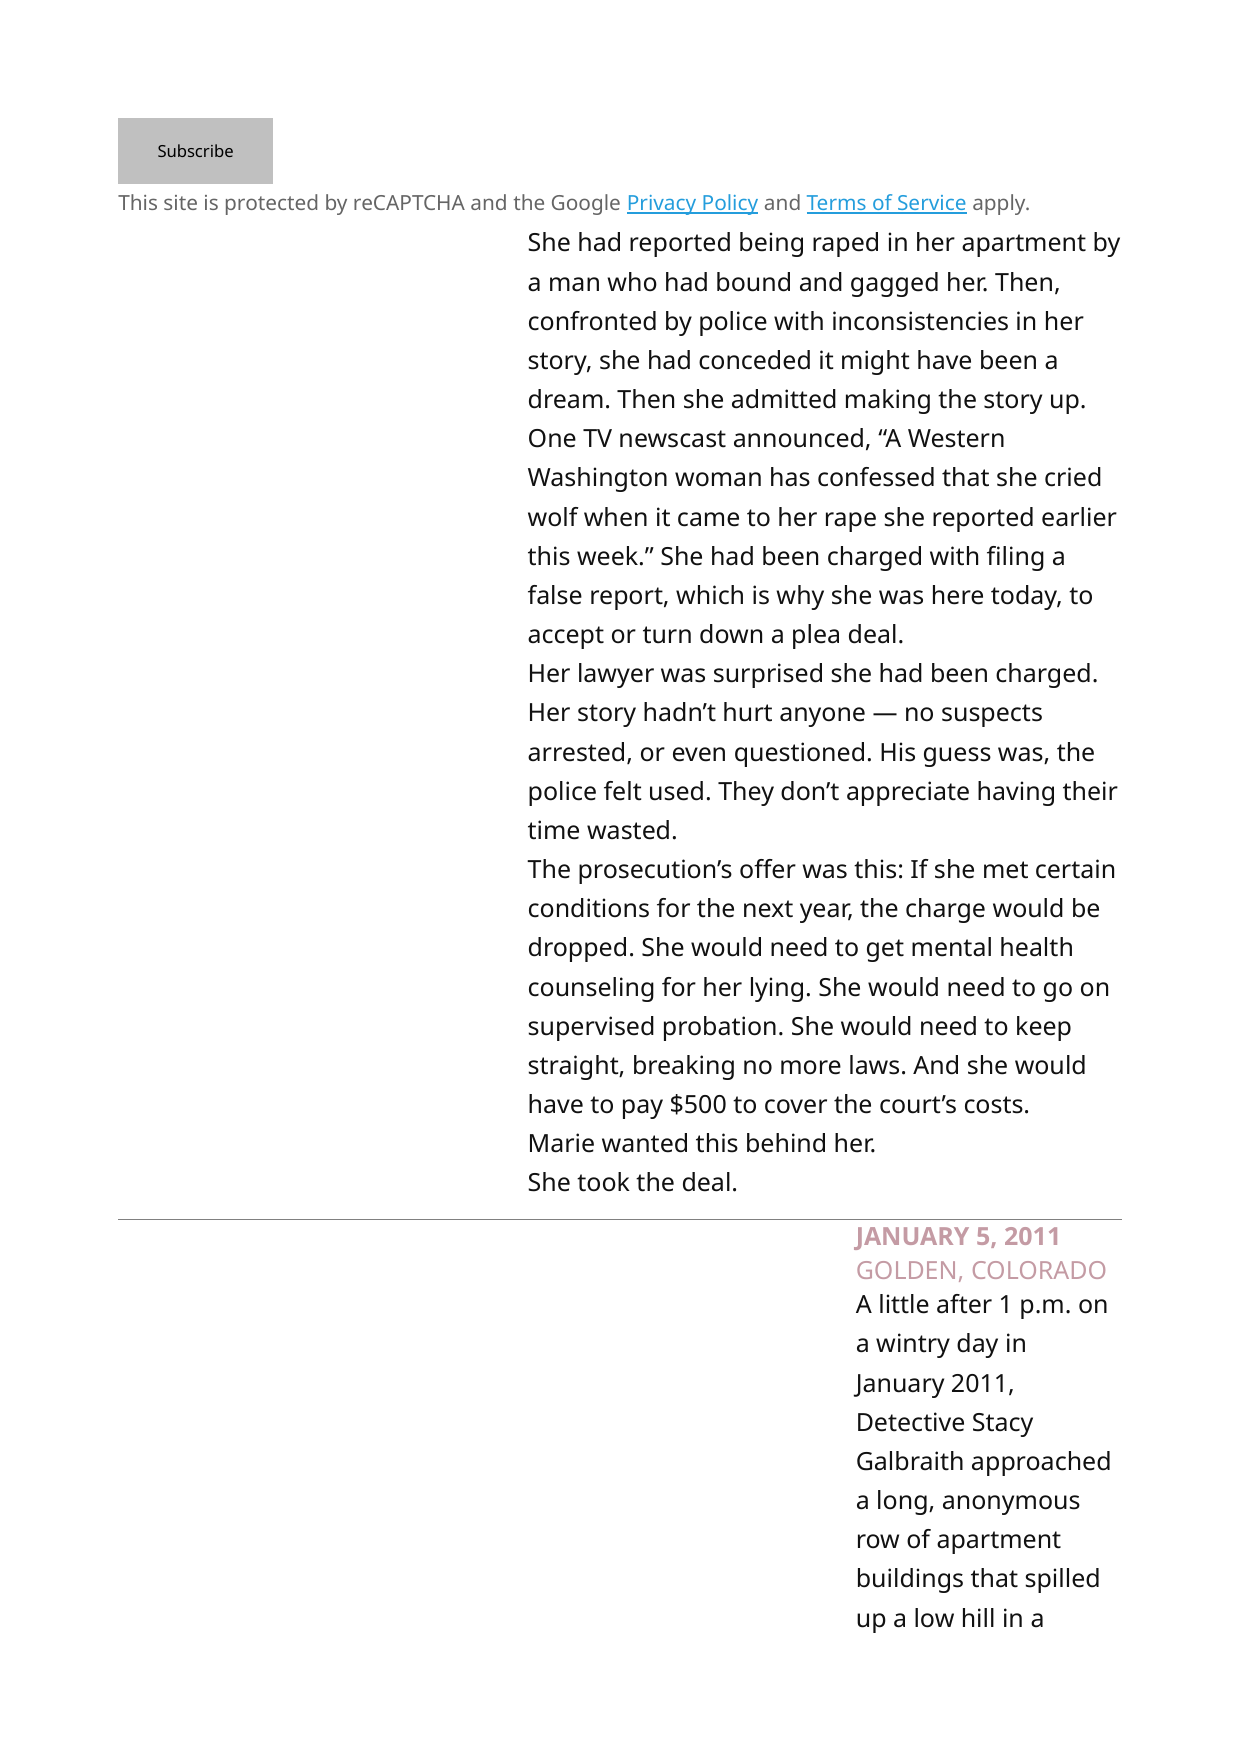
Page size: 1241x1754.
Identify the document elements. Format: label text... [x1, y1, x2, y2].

text Marie wanted this behind her. [527, 1126, 1122, 1160]
subtitle JANUARY 5, 2011 [856, 1220, 1122, 1253]
text The prosecution’s offer was this: If she met certain conditions for the next year, the charge would be dropped. She would need to get mental health counseling for her lying. She would need to go on supervised probation. She would need to keep straight, breaking no more laws. And she would have to pay $500 to cover the court’s costs. [527, 852, 1122, 1121]
text This site is protected by reCAPTCHA and the Google Privacy Policy and Terms of Service apply. [118, 188, 1122, 217]
subtitle GOLDEN, COLORADO [856, 1253, 1122, 1287]
text Her lawyer was surprised she had been charged. Her story hadn’t hurt anyone — no suspects arrested, or even questioned. His guess was, the police felt used. They don’t appreciate having their time wasted. [527, 656, 1122, 847]
text She had reported being raped in her apartment by a man who had bound and gagged her. Then, confronted by police with inconsistencies in her story, she had conceded it might have been a dream. Then she admitted making the story up. One TV newscast announced, “A Western Washington woman has confessed that she cried wolf when it came to her rape she reported earlier this week.” She had been charged with filing a false report, which is why she was here today, to accept or turn down a plea deal. [527, 225, 1122, 651]
text She took the deal. [527, 1165, 1122, 1199]
text A little after 1 p.m. on a wintry day in January 2011, Detective Stacy Galbraith approached a long, anonymous row of apartment buildings that spilled up a low hill in a [856, 1287, 1122, 1634]
